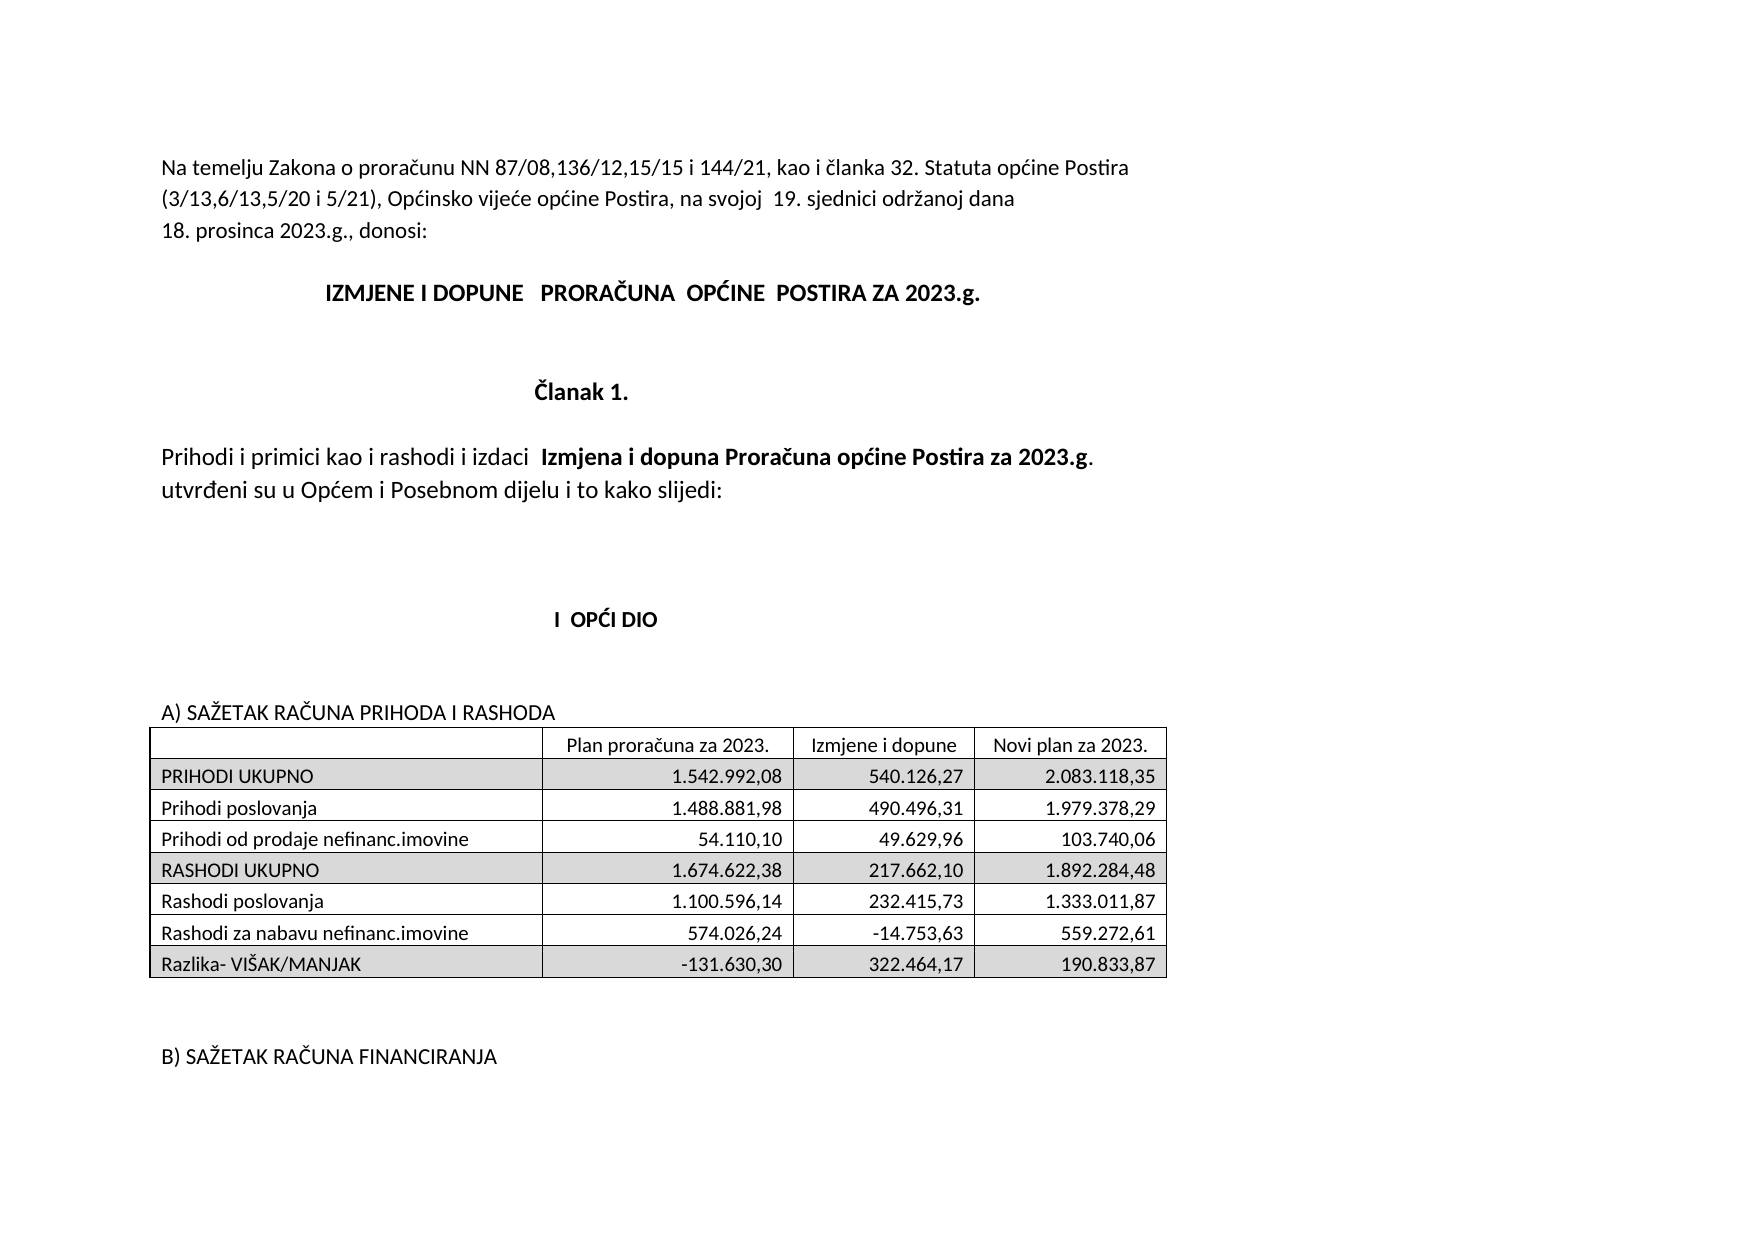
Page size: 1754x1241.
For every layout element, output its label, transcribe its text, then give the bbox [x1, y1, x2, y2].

table_cell 490.496,31 [794, 790, 974, 820]
table_cell [793, 308, 974, 341]
table_cell Članak 1. [150, 374, 793, 406]
table_cell -131.630,30 [543, 946, 793, 977]
table_header Na temelju Zakona o proračunu NN 87/08,136/12,15/15 i 144/21, kao i članka 32. Statuta općine Postira [150, 150, 1167, 181]
table_cell Razlika- VIŠAK/MANJAK [151, 946, 542, 977]
table_cell [975, 341, 1167, 373]
table_cell IZMJENE I DOPUNE PRORAČUNA OPĆINE POSTIRA ZA 2023.g. [150, 275, 1167, 308]
table_cell [793, 538, 974, 570]
table_cell 1.674.622,38 [543, 853, 793, 883]
table_cell [793, 633, 974, 664]
table_cell 190.833,87 [975, 946, 1166, 977]
table_cell [975, 1039, 1167, 1070]
table_cell [975, 602, 1167, 633]
table_cell 1.542.992,08 [543, 759, 793, 789]
table_cell [793, 1008, 974, 1039]
table_cell Novi plan za 2023. [975, 728, 1166, 758]
table_cell [150, 602, 543, 633]
table_cell [151, 728, 542, 758]
table_cell [793, 244, 974, 275]
table_cell [793, 1039, 974, 1070]
table_cell [150, 505, 543, 537]
table_cell [793, 695, 974, 727]
table_cell [543, 978, 793, 1008]
table_cell 49.629,96 [794, 821, 974, 852]
table_cell [975, 1008, 1167, 1039]
table_cell [543, 633, 793, 664]
table_cell [150, 538, 793, 570]
table_cell [975, 978, 1167, 1008]
table_cell [543, 244, 793, 275]
table_cell [150, 633, 543, 664]
table_cell [975, 244, 1167, 275]
table_cell [793, 505, 974, 537]
table_cell [793, 602, 974, 633]
table_cell [975, 308, 1167, 341]
table_cell [793, 341, 974, 373]
table_cell [975, 538, 1167, 570]
table_cell 217.662,10 [794, 853, 974, 883]
table_cell [793, 374, 974, 406]
table_cell [975, 664, 1167, 695]
table_cell [543, 213, 793, 244]
table_cell 1.979.378,29 [975, 790, 1166, 820]
table_cell PRIHODI UKUPNO [151, 759, 542, 789]
table_cell [150, 570, 543, 602]
table_cell [150, 244, 543, 275]
table_cell Rashodi poslovanja [151, 884, 542, 914]
table_cell RASHODI UKUPNO [151, 853, 542, 883]
table_cell [543, 308, 793, 341]
table_cell [150, 406, 543, 439]
table_cell B) SAŽETAK RAČUNA FINANCIRANJA [150, 1039, 793, 1070]
table_cell [543, 341, 793, 373]
table_cell 574.026,24 [543, 915, 793, 945]
table_cell [793, 978, 974, 1008]
table_cell A) SAŽETAK RAČUNA PRIHODA I RASHODA [150, 695, 793, 727]
table_cell [150, 341, 543, 373]
table_cell [975, 406, 1167, 439]
table_cell [150, 308, 543, 341]
table_cell [543, 1008, 793, 1039]
table_cell 322.464,17 [794, 946, 974, 977]
table_cell [543, 406, 793, 439]
table_cell Prihodi od prodaje nefinanc.imovine [151, 821, 542, 852]
table_cell [793, 664, 974, 695]
table_cell [975, 505, 1167, 537]
table_cell [975, 695, 1167, 727]
table_cell [793, 213, 974, 244]
table_cell [793, 570, 974, 602]
table_cell I OPĆI DIO [543, 602, 793, 633]
table_cell 103.740,06 [975, 821, 1166, 852]
table_cell Prihodi poslovanja [151, 790, 542, 820]
table_cell [793, 406, 974, 439]
table_cell (3/13,6/13,5/20 i 5/21), Općinsko vijeće općine Postira, na svojoj 19. sjednici održanoj dana [150, 181, 1167, 212]
table_cell [543, 505, 793, 537]
table_cell 54.110,10 [543, 821, 793, 852]
table_cell Rashodi za nabavu nefinanc.imovine [151, 915, 542, 945]
table_cell [150, 1008, 543, 1039]
table_cell utvrđeni su u Općem i Posebnom dijelu i to kako slijedi: [150, 472, 974, 505]
table_cell Izmjene i dopune [794, 728, 974, 758]
table_cell Prihodi i primici kao i rashodi i izdaci Izmjena i dopuna Proračuna općine Postira za 2023.g. [150, 439, 1167, 472]
table_cell [543, 570, 793, 602]
table_cell 540.126,27 [794, 759, 974, 789]
table_cell 1.333.011,87 [975, 884, 1166, 914]
table_cell [543, 664, 793, 695]
table_cell 1.488.881,98 [543, 790, 793, 820]
table_cell 1.100.596,14 [543, 884, 793, 914]
table_cell [975, 213, 1167, 244]
table_cell [150, 664, 543, 695]
table_cell 559.272,61 [975, 915, 1166, 945]
table_cell 232.415,73 [794, 884, 974, 914]
table_cell 1.892.284,48 [975, 853, 1166, 883]
table_cell Plan proračuna za 2023. [543, 728, 793, 758]
table_cell [975, 633, 1167, 664]
table_cell 18. prosinca 2023.g., donosi: [150, 213, 543, 244]
table_cell [975, 570, 1167, 602]
table_cell 2.083.118,35 [975, 759, 1166, 789]
table_cell -14.753,63 [794, 915, 974, 945]
table_cell [975, 472, 1167, 505]
table_cell [150, 978, 543, 1008]
table_cell [975, 374, 1167, 406]
